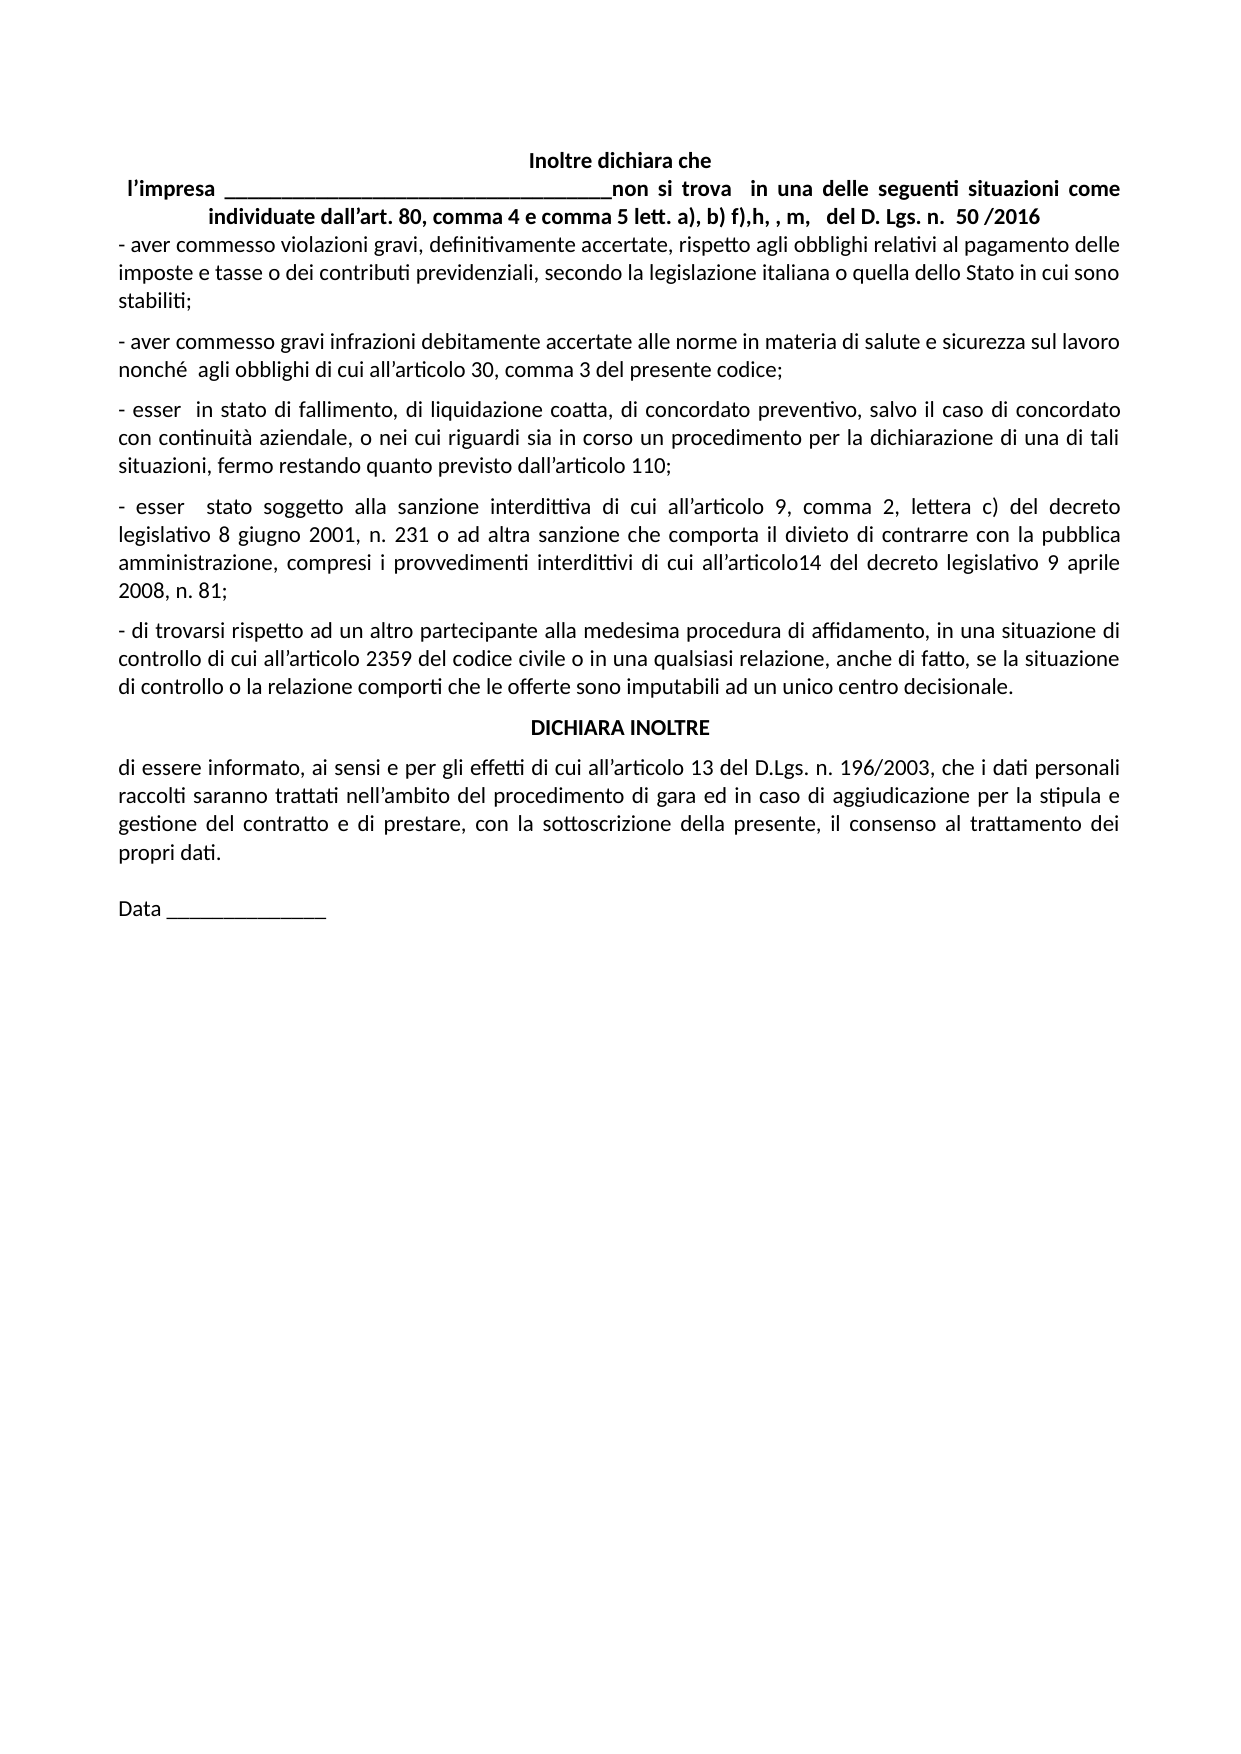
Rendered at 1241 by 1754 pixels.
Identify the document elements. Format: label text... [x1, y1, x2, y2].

subtitle Inoltre dichiara che [118, 146, 1122, 174]
text Data ______________ [118, 894, 1122, 922]
subtitle l’impresa __________________________________non si trova in una delle seguenti situazioni come individuate dall’art. 80, comma 4 e comma 5 lett. a), b) f),h, , m, del D. Lgs. n. 50 /2016 [118, 174, 1122, 230]
text di essere informato, ai sensi e per gli effetti di cui all’articolo 13 del D.Lgs. n. 196/2003, che i dati personali raccolti saranno trattati nell’ambito del procedimento di gara ed in caso di aggiudicazione per la stipula e gestione del contratto e di prestare, con la sottoscrizione della presente, il consenso al trattamento dei propri dati. [118, 753, 1122, 866]
text - aver commesso violazioni gravi, definitivamente accertate, rispetto agli obblighi relativi al pagamento delle imposte e tasse o dei contributi previdenziali, secondo la legislazione italiana o quella dello Stato in cui sono stabiliti; [118, 230, 1122, 314]
text - aver commesso gravi infrazioni debitamente accertate alle norme in materia di salute e sicurezza sul lavoro nonché agli obblighi di cui all’articolo 30, comma 3 del presente codice; [118, 327, 1122, 383]
text DICHIARA INOLTRE [118, 713, 1122, 741]
text - esser stato soggetto alla sanzione interdittiva di cui all’articolo 9, comma 2, lettera c) del decreto legislativo 8 giugno 2001, n. 231 o ad altra sanzione che comporta il divieto di contrarre con la pubblica amministrazione, compresi i provvedimenti interdittivi di cui all’articolo14 del decreto legislativo 9 aprile 2008, n. 81; [118, 492, 1122, 604]
text - di trovarsi rispetto ad un altro partecipante alla medesima procedura di affidamento, in una situazione di controllo di cui all’articolo 2359 del codice civile o in una qualsiasi relazione, anche di fatto, se la situazione di controllo o la relazione comporti che le offerte sono imputabili ad un unico centro decisionale. [118, 616, 1122, 701]
text - esser in stato di fallimento, di liquidazione coatta, di concordato preventivo, salvo il caso di concordato con continuità aziendale, o nei cui riguardi sia in corso un procedimento per la dichiarazione di una di tali situazioni, fermo restando quanto previsto dall’articolo 110; [118, 395, 1122, 479]
